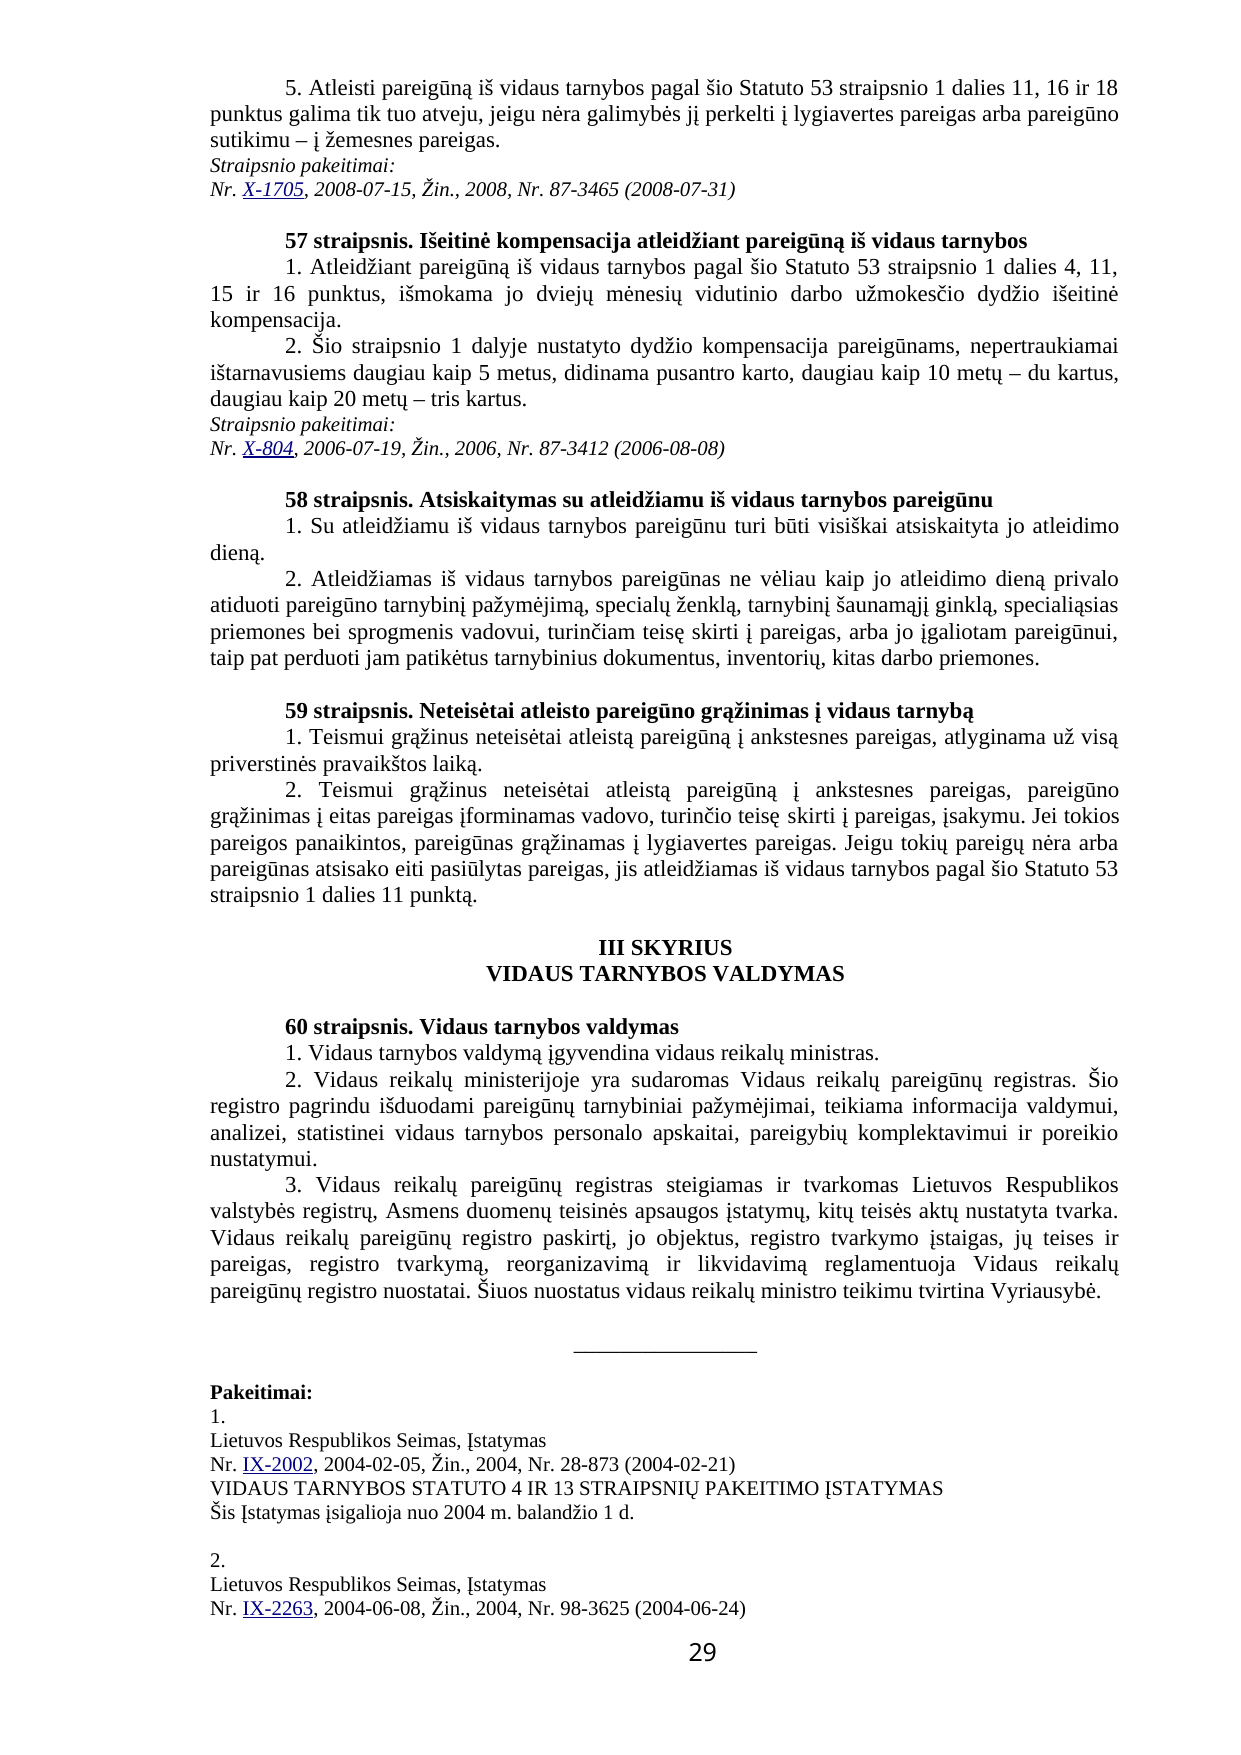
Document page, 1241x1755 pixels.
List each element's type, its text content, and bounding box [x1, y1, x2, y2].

text Straipsnio pakeitimai: [210, 412, 1120, 436]
text 59 straipsnis. Neteisėtai atleisto pareigūno grąžinimas į vidaus tarnybą [210, 697, 1120, 723]
text VIDAUS TARNYBOS VALDYMAS [210, 960, 1120, 987]
text Nr. IX-2263, 2004-06-08, Žin., 2004, Nr. 98-3625 (2004-06-24) [210, 1596, 1120, 1620]
text 60 straipsnis. Vidaus tarnybos valdymas [210, 1013, 1120, 1039]
text 57 straipsnis. Išeitinė kompensacija atleidžiant pareigūną iš vidaus tarnybos [285, 227, 1120, 253]
text Lietuvos Respublikos Seimas, Įstatymas [210, 1572, 1120, 1596]
text 2. Vidaus reikalų ministerijoje yra sudaromas Vidaus reikalų pareigūnų registras. Šio registro pagrindu išduodami pareigūnų tarnybiniai pažymėjimai, teikiama informacija valdymui, analizei, statistinei vidaus tarnybos personalo apskaitai, pareigybių komplektavimui ir poreikio nustatymui. [210, 1066, 1120, 1171]
text 2. Atleidžiamas iš vidaus tarnybos pareigūnas ne vėliau kaip jo atleidimo dieną privalo atiduoti pareigūno tarnybinį pažymėjimą, specialų ženklą, tarnybinį šaunamąjį ginklą, specialiąsias priemones bei sprogmenis vadovui, turinčiam teisę skirti į pareigas, arba jo įgaliotam pareigūnui, taip pat perduoti jam patikėtus tarnybinius dokumentus, inventorių, kitas darbo priemones. [210, 565, 1120, 671]
text 2. Teismui grąžinus neteisėtai atleistą pareigūną į ankstesnes pareigas, pareigūno grąžinimas į eitas pareigas įforminamas vadovo, turinčio teisę skirti į pareigas, įsakymu. Jei tokios pareigos panaikintos, pareigūnas grąžinamas į lygiavertes pareigas. Jeigu tokių pareigų nėra arba pareigūnas atsisako eiti pasiūlytas pareigas, jis atleidžiamas iš vidaus tarnybos pagal šio Statuto 53 straipsnio 1 dalies 11 punktą. [210, 776, 1120, 908]
text III SKYRIUS [210, 934, 1120, 960]
text 1. Teismui grąžinus neteisėtai atleistą pareigūną į ankstesnes pareigas, atlyginama už visą priverstinės pravaikštos laiką. [210, 723, 1120, 776]
text Straipsnio pakeitimai: [210, 153, 1120, 177]
text 1. Su atleidžiamu iš vidaus tarnybos pareigūnu turi būti visiškai atsiskaityta jo atleidimo dieną. [210, 512, 1120, 565]
text Pakeitimai: [210, 1380, 1120, 1404]
text VIDAUS TARNYBOS STATUTO 4 IR 13 STRAIPSNIŲ PAKEITIMO ĮSTATYMAS [210, 1476, 1120, 1500]
text 1. [210, 1404, 1120, 1428]
text Šis Įstatymas įsigalioja nuo 2004 m. balandžio 1 d. [210, 1500, 1120, 1524]
text 58 straipsnis. Atsiskaitymas su atleidžiamu iš vidaus tarnybos pareigūnu [210, 486, 1120, 512]
text 5. Atleisti pareigūną iš vidaus tarnybos pagal šio Statuto 53 straipsnio 1 dalies 11, 16 ir 18 punktus galima tik tuo atveju, jeigu nėra galimybės jį perkelti į lygiavertes pareigas arba pareigūno sutikimu – į žemesnes pareigas. [210, 73, 1120, 153]
text Nr. X-804, 2006-07-19, Žin., 2006, Nr. 87-3412 (2006-08-08) [210, 436, 1120, 460]
text 1. Atleidžiant pareigūną iš vidaus tarnybos pagal šio Statuto 53 straipsnio 1 dalies 4, 11, 15 ir 16 punktus, išmokama jo dviejų mėnesių vidutinio darbo užmokesčio dydžio išeitinė kompensacija. [210, 253, 1120, 332]
text 3. Vidaus reikalų pareigūnų registras steigiamas ir tvarkomas Lietuvos Respublikos valstybės registrų, Asmens duomenų teisinės apsaugos įstatymų, kitų teisės aktų nustatyta tvarka. Vidaus reikalų pareigūnų registro paskirtį, jo objektus, registro tvarkymo įstaigas, jų teises ir pareigas, registro tvarkymą, reorganizavimą ir likvidavimą reglamentuoja Vidaus reikalų pareigūnų registro nuostatai. Šiuos nuostatus vidaus reikalų ministro teikimu tvirtina Vyriausybė. [210, 1171, 1120, 1303]
text 1. Vidaus tarnybos valdymą įgyvendina vidaus reikalų ministras. [210, 1039, 1120, 1066]
text Nr. X-1705, 2008-07-15, Žin., 2008, Nr. 87-3465 (2008-07-31) [210, 177, 1120, 201]
text ________________ [210, 1329, 1120, 1356]
text Nr. IX-2002, 2004-02-05, Žin., 2004, Nr. 28-873 (2004-02-21) [210, 1452, 1120, 1476]
text 2. [210, 1548, 1120, 1572]
text 2. Šio straipsnio 1 dalyje nustatyto dydžio kompensacija pareigūnams, nepertraukiamai ištarnavusiems daugiau kaip 5 metus, didinama pusantro karto, daugiau kaip 10 metų – du kartus, daugiau kaip 20 metų – tris kartus. [210, 332, 1120, 412]
text Lietuvos Respublikos Seimas, Įstatymas [210, 1428, 1120, 1452]
